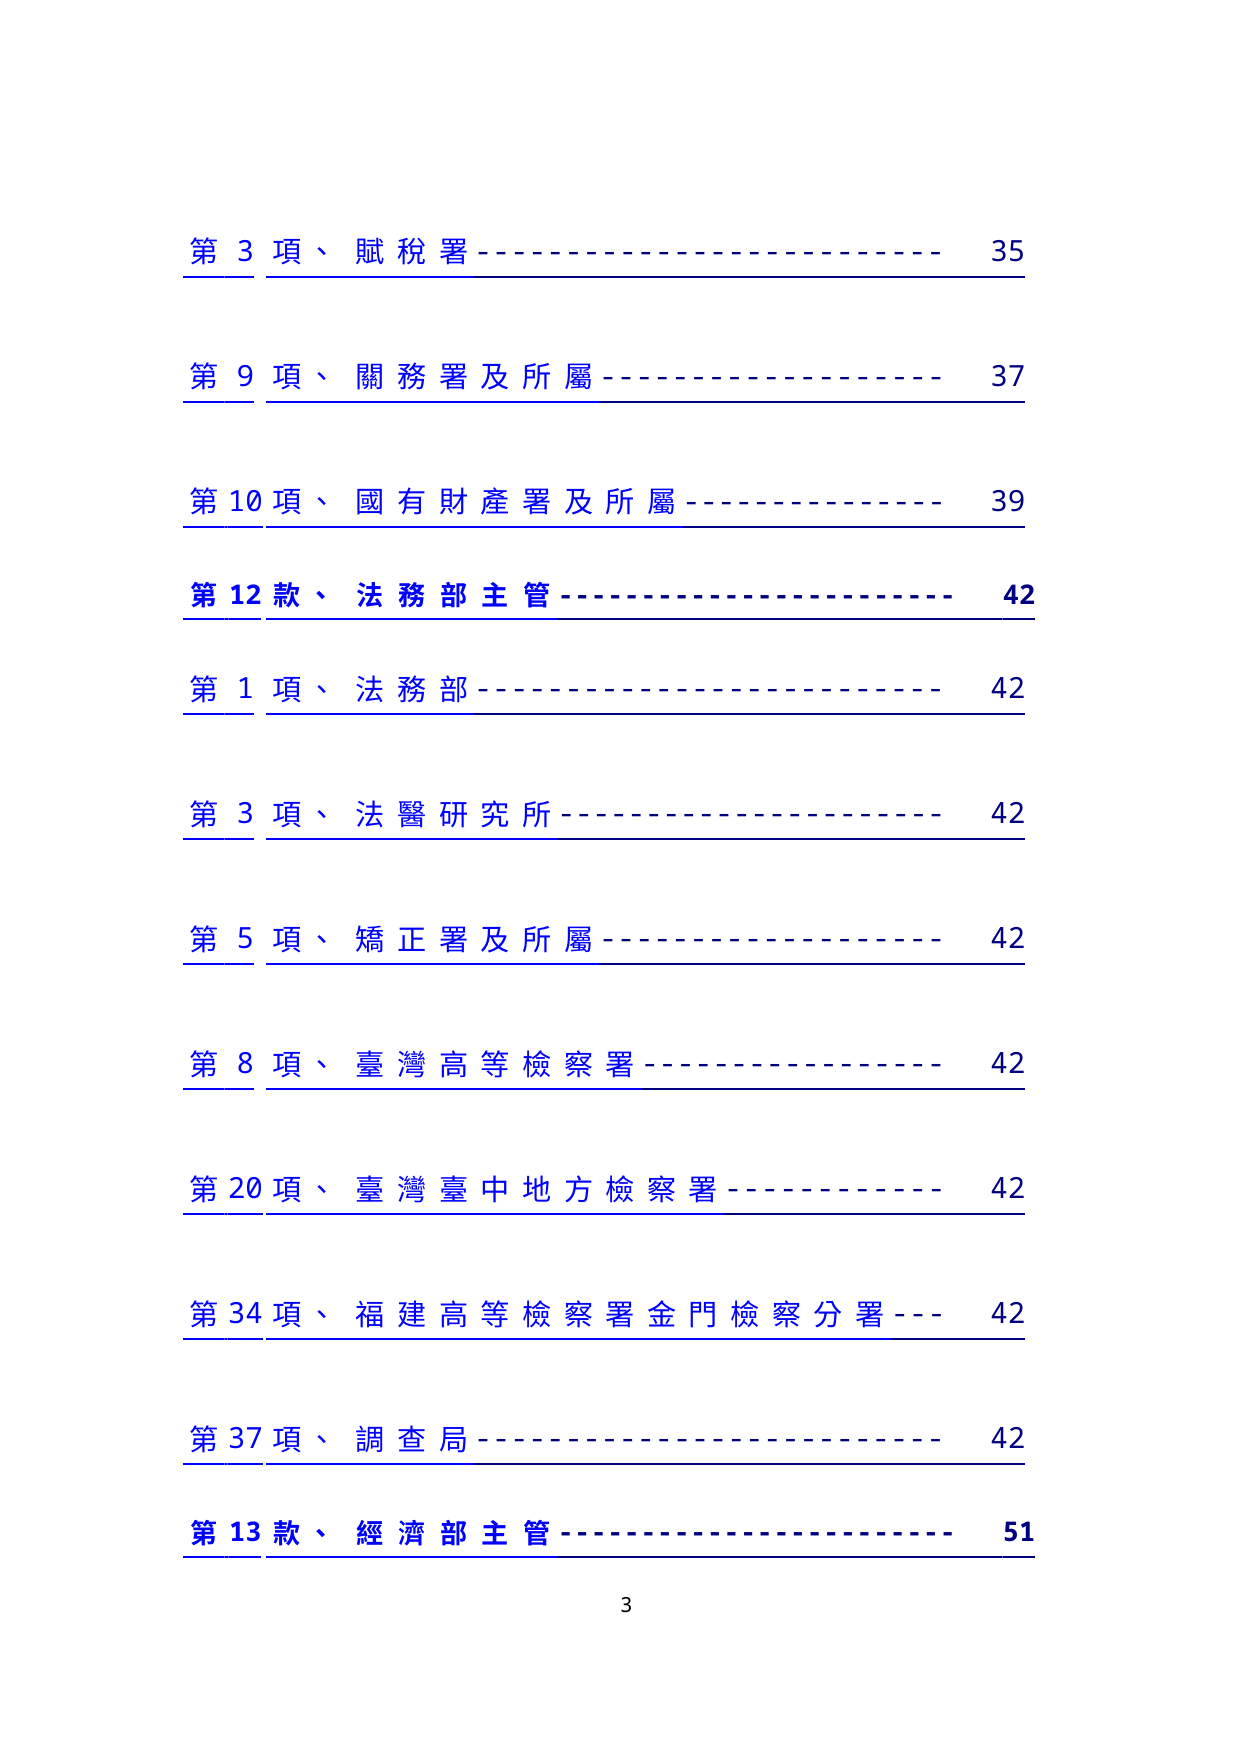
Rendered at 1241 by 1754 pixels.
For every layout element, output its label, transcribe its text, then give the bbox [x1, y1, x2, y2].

text 第9項、關務署及所屬 37 [183, 302, 1028, 427]
text 第20項、臺灣臺中地方檢察署 42 [183, 1115, 1028, 1240]
text 第37項、調查局 42 [183, 1365, 1028, 1490]
text 第12款、法務部主管 42 [183, 552, 1040, 615]
text 第10項、國有財產署及所屬 39 [183, 427, 1028, 552]
text 第5項、矯正署及所屬 42 [183, 865, 1028, 990]
text 第3項、法醫研究所 42 [183, 740, 1028, 865]
text 第8項、臺灣高等檢察署 42 [183, 990, 1028, 1115]
text 第3項、賦稅署 35 [183, 177, 1028, 302]
text 第1項、法務部 42 [183, 615, 1028, 740]
text 第13款、經濟部主管 51 [183, 1490, 1040, 1552]
text 第34項、福建高等檢察署金門檢察分署 42 [183, 1240, 1028, 1365]
